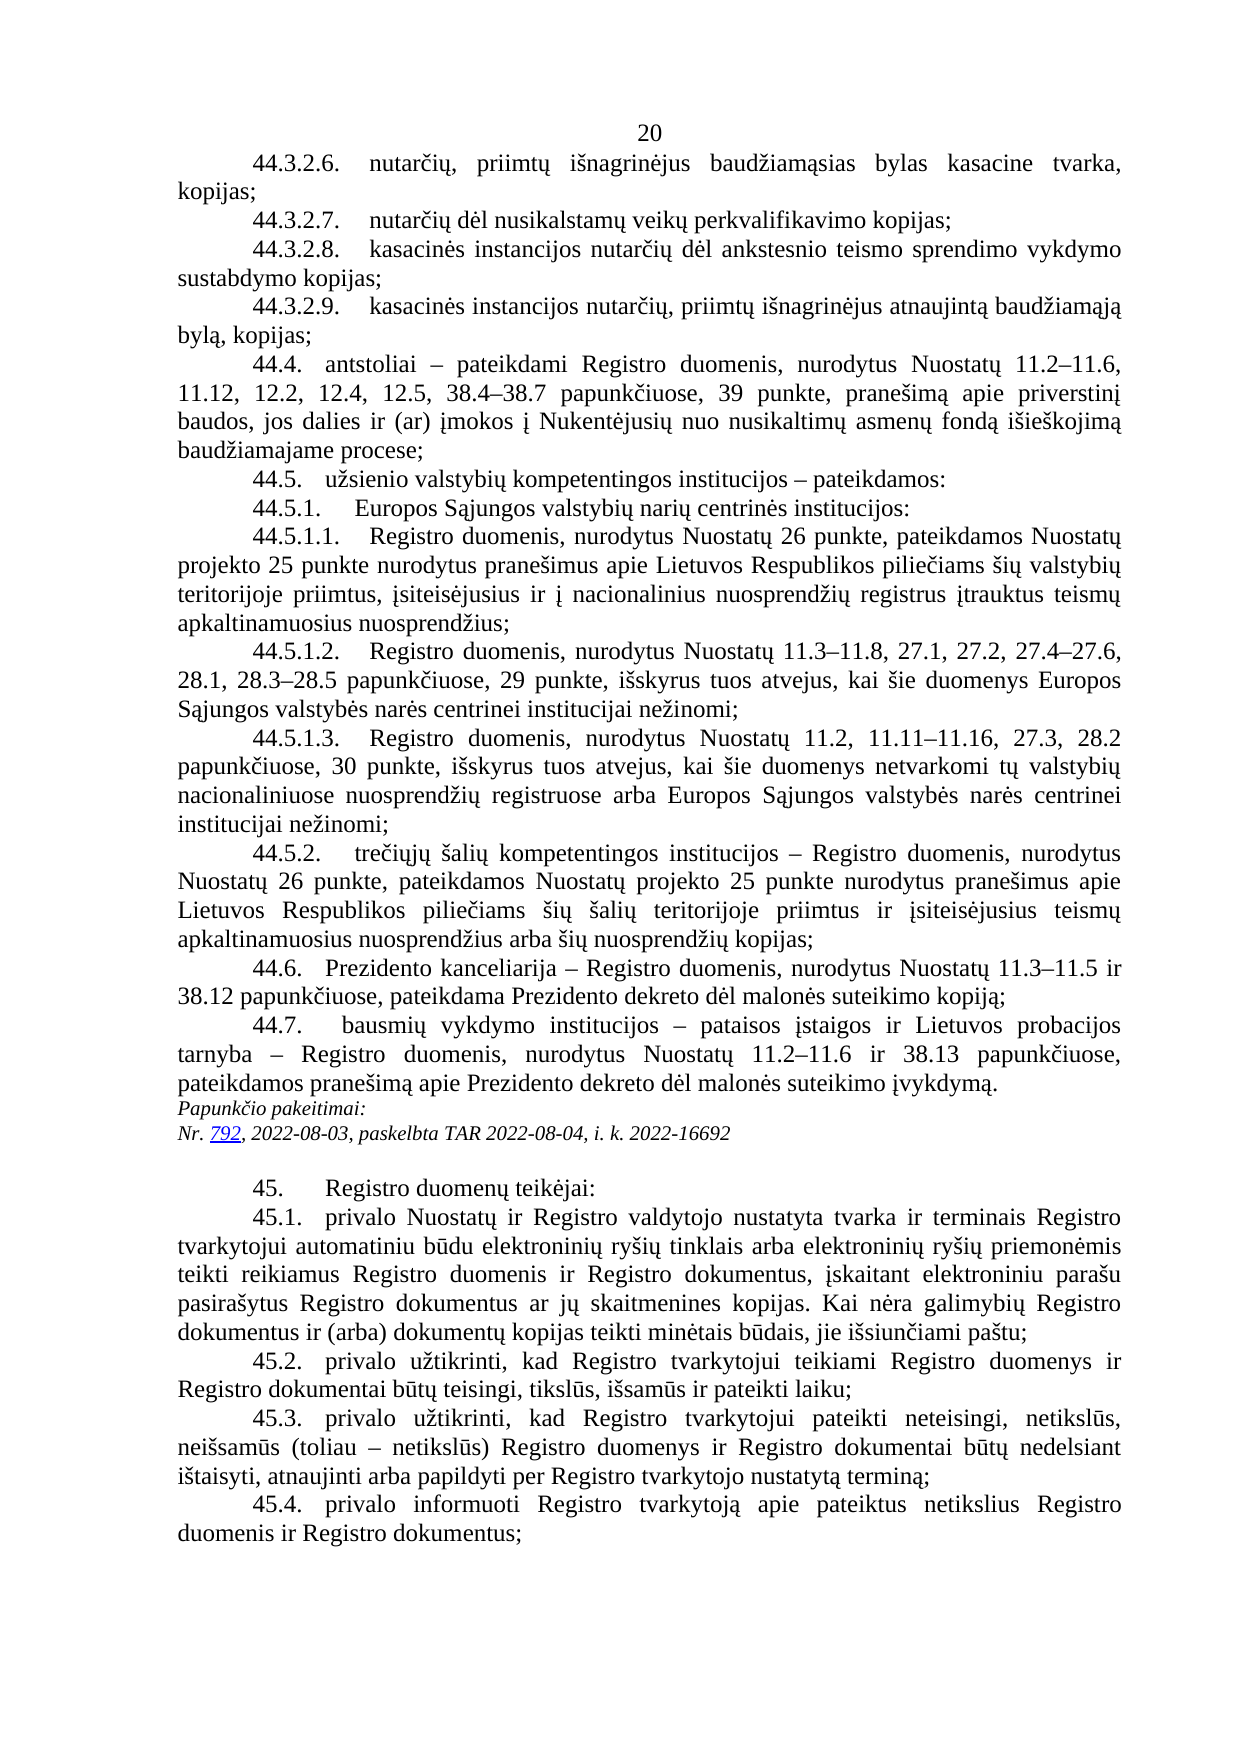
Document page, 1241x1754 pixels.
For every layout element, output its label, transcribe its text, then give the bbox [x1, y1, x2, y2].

text 45.2. privalo užtikrinti, kad Registro tvarkytojui teikiami Registro duomenys ir Registro dokumentai būtų teisingi, tikslūs, išsamūs ir pateikti laiku; [177, 1346, 1122, 1403]
text 44.5.1. Europos Sąjungos valstybių narių centrinės institucijos: [177, 493, 1122, 521]
text 44.5.2. trečiųjų šalių kompetentingos institucijos – Registro duomenis, nurodytus Nuostatų 26 punkte, pateikdamos Nuostatų projekto 25 punkte nurodytus pranešimus apie Lietuvos Respublikos piliečiams šių šalių teritorijoje priimtus ir įsiteisėjusius teismų apkaltinamuosius nuosprendžius arba šių nuosprendžių kopijas; [177, 838, 1122, 953]
text Nr. 792, 2022-08-03, paskelbta TAR 2022-08-04, i. k. 2022-16692 [177, 1120, 1122, 1144]
text 44.4. antstoliai – pateikdami Registro duomenis, nurodytus Nuostatų 11.2–11.6, 11.12, 12.2, 12.4, 12.5, 38.4–38.7 papunkčiuose, 39 punkte, pranešimą apie priverstinį baudos, jos dalies ir (ar) įmokos į Nukentėjusių nuo nusikaltimų asmenų fondą išieškojimą baudžiamajame procese; [177, 349, 1122, 464]
text 44.3.2.6. nutarčių, priimtų išnagrinėjus baudžiamąsias bylas kasacine tvarka, kopijas; [177, 148, 1122, 205]
text 44.3.2.8. kasacinės instancijos nutarčių dėl ankstesnio teismo sprendimo vykdymo sustabdymo kopijas; [177, 234, 1122, 291]
text 45. Registro duomenų teikėjai: [177, 1173, 1122, 1202]
text 45.1. privalo Nuostatų ir Registro valdytojo nustatyta tvarka ir terminais Registro tvarkytojui automatiniu būdu elektroninių ryšių tinklais arba elektroninių ryšių priemonėmis teikti reikiamus Registro duomenis ir Registro dokumentus, įskaitant elektroniniu parašu pasirašytus Registro dokumentus ar jų skaitmenines kopijas. Kai nėra galimybių Registro dokumentus ir (arba) dokumentų kopijas teikti minėtais būdais, jie išsiunčiami paštu; [177, 1202, 1122, 1346]
text 45.3. privalo užtikrinti, kad Registro tvarkytojui pateikti neteisingi, netikslūs, neišsamūs (toliau – netikslūs) Registro duomenys ir Registro dokumentai būtų nedelsiant ištaisyti, atnaujinti arba papildyti per Registro tvarkytojo nustatytą terminą; [177, 1403, 1122, 1489]
text 44.5.1.3. Registro duomenis, nurodytus Nuostatų 11.2, 11.11–11.16, 27.3, 28.2 papunkčiuose, 30 punkte, išskyrus tuos atvejus, kai šie duomenys netvarkomi tų valstybių nacionaliniuose nuosprendžių registruose arba Europos Sąjungos valstybės narės centrinei institucijai nežinomi; [177, 723, 1122, 838]
text 44.5. užsienio valstybių kompetentingos institucijos – pateikdamos: [177, 464, 1122, 493]
text 44.3.2.9. kasacinės instancijos nutarčių, priimtų išnagrinėjus atnaujintą baudžiamąją bylą, kopijas; [177, 291, 1122, 349]
text 44.7. bausmių vykdymo institucijos – pataisos įstaigos ir Lietuvos probacijos tarnyba – Registro duomenis, nurodytus Nuostatų 11.2–11.6 ir 38.13 papunkčiuose, pateikdamos pranešimą apie Prezidento dekreto dėl malonės suteikimo įvykdymą. [177, 1010, 1122, 1096]
text Papunkčio pakeitimai: [177, 1096, 1122, 1120]
text 44.5.1.2. Registro duomenis, nurodytus Nuostatų 11.3–11.8, 27.1, 27.2, 27.4–27.6, 28.1, 28.3–28.5 papunkčiuose, 29 punkte, išskyrus tuos atvejus, kai šie duomenys Europos Sąjungos valstybės narės centrinei institucijai nežinomi; [177, 636, 1122, 723]
text 44.6. Prezidento kanceliarija – Registro duomenis, nurodytus Nuostatų 11.3–11.5 ir 38.12 papunkčiuose, pateikdama Prezidento dekreto dėl malonės suteikimo kopiją; [177, 953, 1122, 1010]
text 44.3.2.7. nutarčių dėl nusikalstamų veikų perkvalifikavimo kopijas; [177, 205, 1122, 234]
text 44.5.1.1. Registro duomenis, nurodytus Nuostatų 26 punkte, pateikdamos Nuostatų projekto 25 punkte nurodytus pranešimus apie Lietuvos Respublikos piliečiams šių valstybių teritorijoje priimtus, įsiteisėjusius ir į nacionalinius nuosprendžių registrus įtrauktus teismų apkaltinamuosius nuosprendžius; [177, 521, 1122, 636]
text 45.4. privalo informuoti Registro tvarkytoją apie pateiktus netikslius Registro duomenis ir Registro dokumentus; [177, 1489, 1122, 1547]
